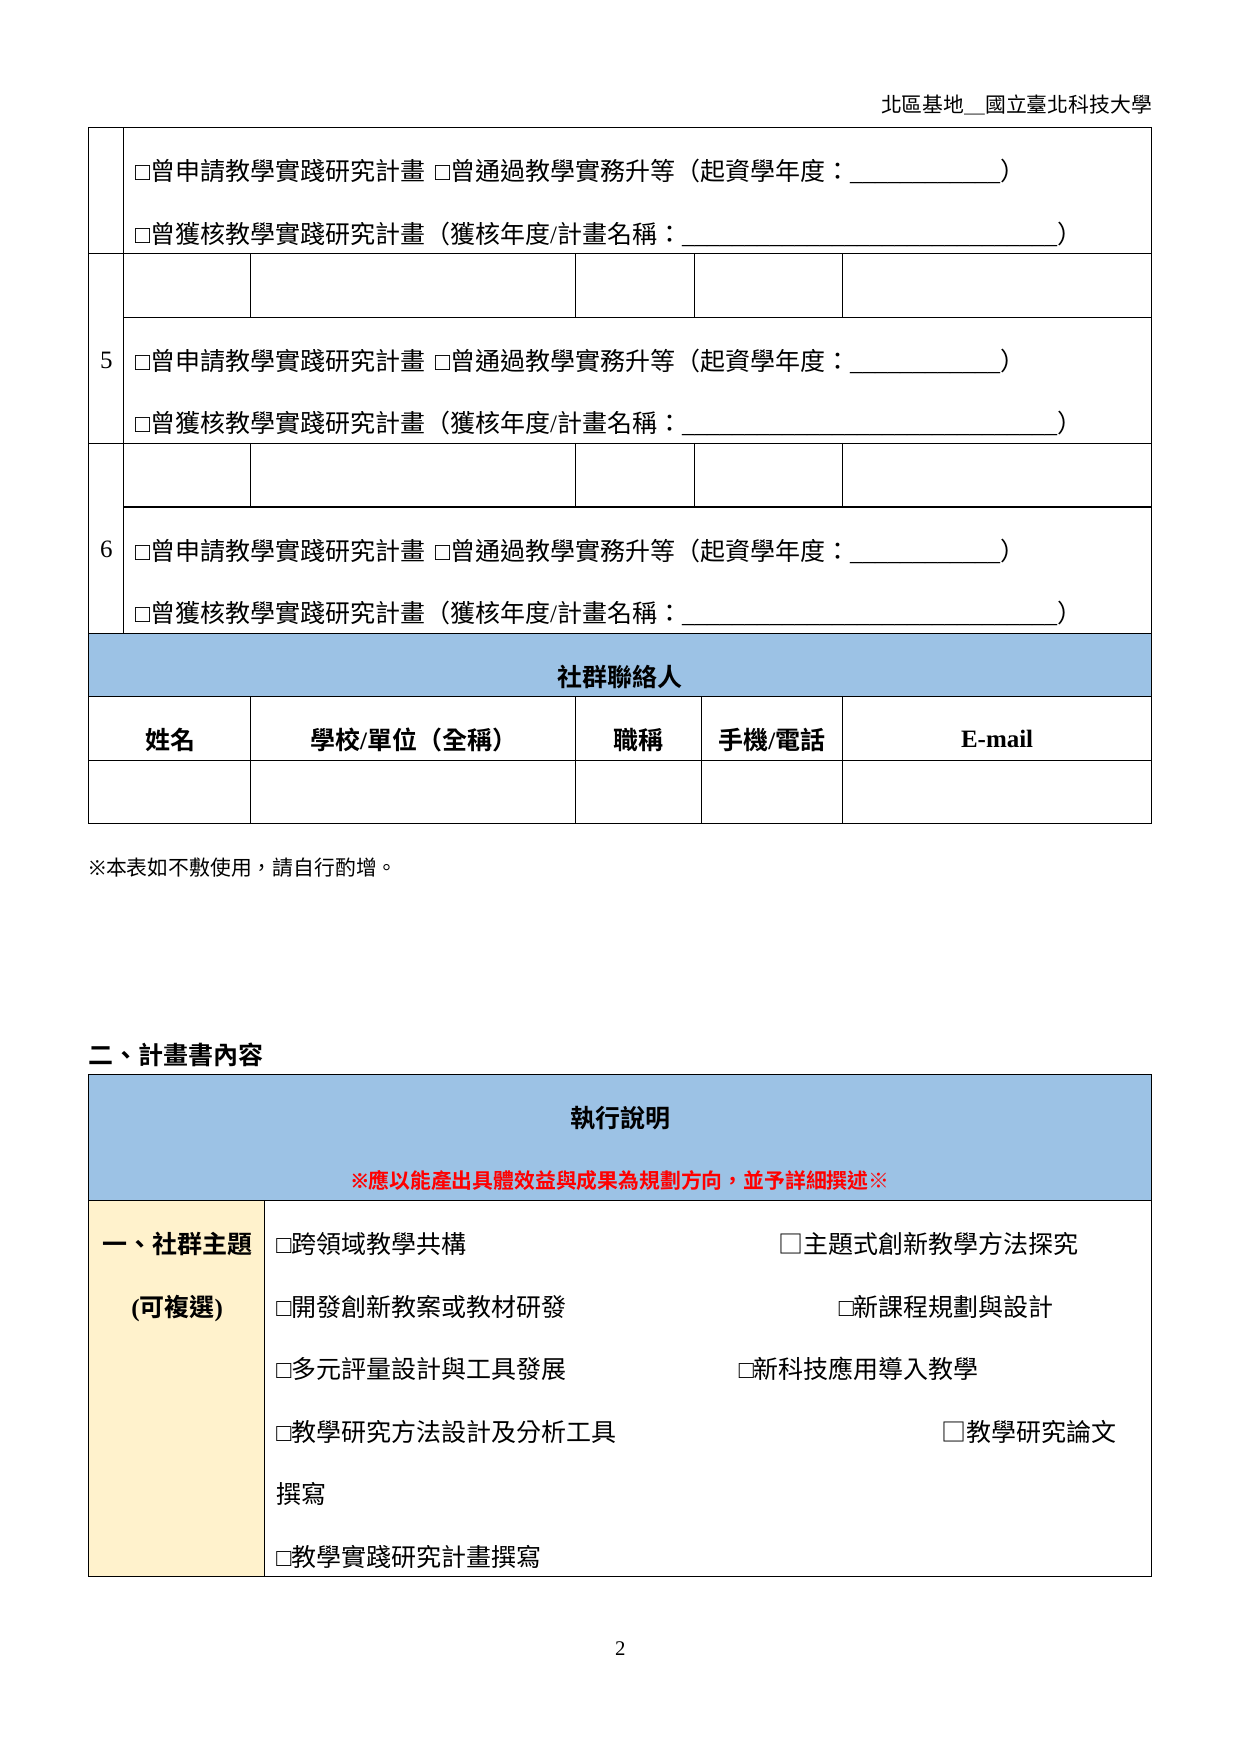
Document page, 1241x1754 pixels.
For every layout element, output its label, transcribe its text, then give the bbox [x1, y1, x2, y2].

table_cell [251, 254, 575, 317]
table_cell 5 [89, 254, 123, 443]
table_cell [124, 444, 250, 506]
table_cell [89, 128, 123, 253]
table_cell [576, 254, 694, 317]
table_cell [89, 761, 250, 823]
table_cell [843, 761, 1151, 823]
table_cell □曾申請教學實踐研究計畫 □曾通過教學實務升等（起資學年度：____________） □曾獲核教學實踐研究計畫（獲核年度/計畫名稱：______________________________） [124, 318, 1151, 443]
table_cell [576, 444, 694, 506]
table_cell [124, 254, 250, 317]
table_cell [695, 254, 842, 317]
table_cell [576, 761, 701, 823]
text 二、計畫書內容 [89, 1012, 1152, 1074]
table_cell □曾申請教學實踐研究計畫 □曾通過教學實務升等（起資學年度：____________） □曾獲核教學實踐研究計畫（獲核年度/計畫名稱：______________________________） [124, 128, 1151, 253]
table_cell E-mail [843, 697, 1151, 759]
table_cell 一、社群主題 (可複選) [89, 1201, 264, 1576]
table_cell [843, 254, 1151, 317]
table_cell 學校/單位（全稱） [251, 697, 575, 759]
table_cell 手機/電話 [702, 697, 842, 759]
table_cell [695, 444, 842, 506]
table_cell 姓名 [89, 697, 250, 759]
table_cell [702, 761, 842, 823]
table_cell 6 [89, 444, 123, 632]
table_cell 職稱 [576, 697, 701, 759]
table_cell □跨領域教學共構 □主題式創新教學方法探究 □開發創新教案或教材研發 □新課程規劃與設計 □多元評量設計與工具發展 □新科技應用導入教學 □教學研究方法設計及分析工具 □教學研究論文撰寫 □教學實踐研究計畫撰寫 [265, 1201, 1151, 1576]
table_cell [251, 444, 575, 506]
table_cell [251, 761, 575, 823]
table_cell □曾申請教學實踐研究計畫 □曾通過教學實務升等（起資學年度：____________） □曾獲核教學實踐研究計畫（獲核年度/計畫名稱：______________________________） [124, 508, 1151, 632]
table_cell [843, 444, 1151, 506]
text ※本表如不敷使用，請自行酌增。 [89, 824, 1152, 887]
table_header 執行說明 ※應以能產出具體效益與成果為規劃方向，並予詳細撰述※ [89, 1075, 1151, 1200]
table_cell 社群聯絡人 [89, 634, 1151, 696]
